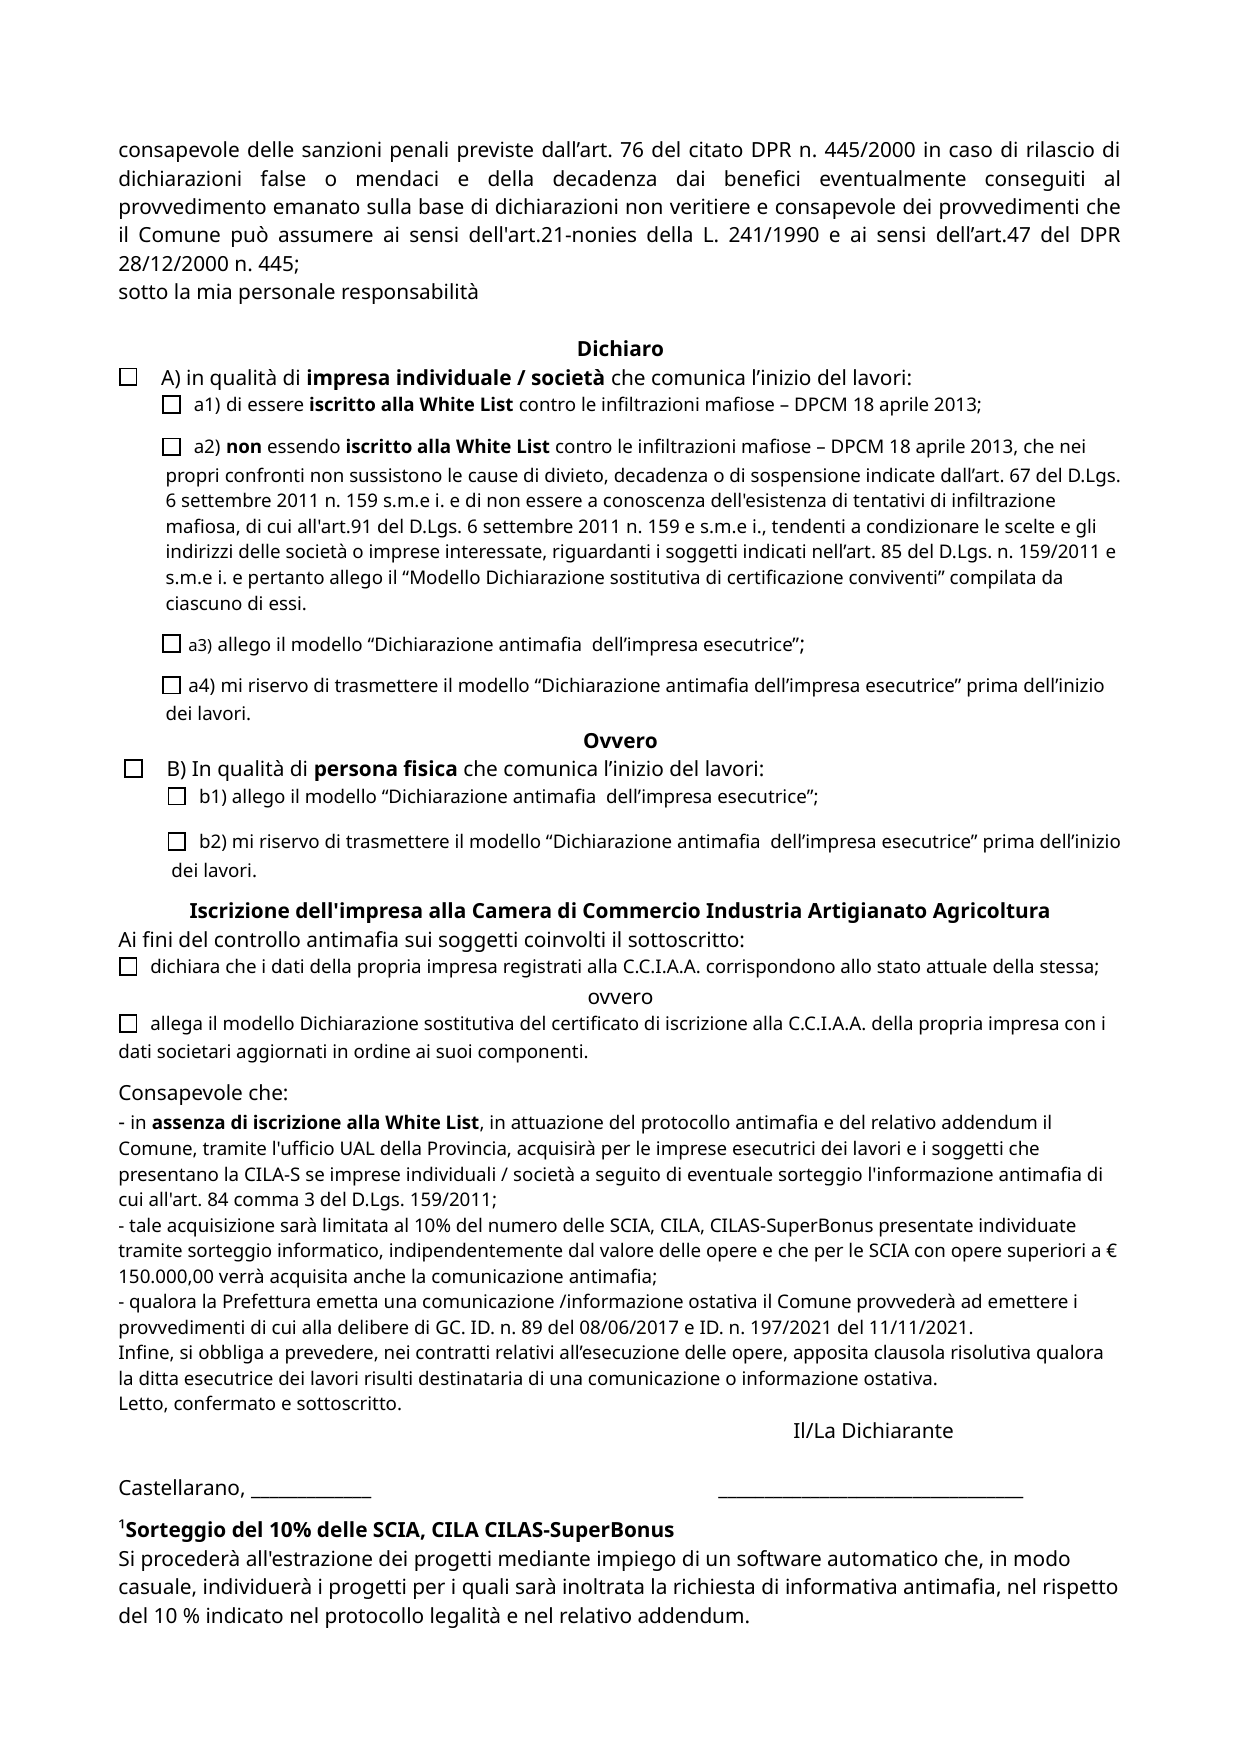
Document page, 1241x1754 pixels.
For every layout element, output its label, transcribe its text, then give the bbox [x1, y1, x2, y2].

text Consapevole che: [118, 1078, 1122, 1107]
text sotto la mia personale responsabilità [118, 277, 1122, 306]
text A) in qualità di impresa individuale / società che comunica l’inizio del lavori: [118, 363, 1122, 391]
text - tale acquisizione sarà limitata al 10% del numero delle SCIA, CILA, CILAS-SuperBonus presentate individuate tramite sorteggio informatico, indipendentemente dal valore delle opere e che per le SCIA con opere superiori a € 150.000,00 verrà acquisita anche la comunicazione antimafia; [118, 1212, 1122, 1288]
text Castellarano, _____________ _________________________________ [118, 1473, 1122, 1501]
text Il/La Dichiarante [118, 1416, 1122, 1444]
text Ovvero [118, 726, 1122, 754]
text Ai fini del controllo antimafia sui soggetti coinvolti il sottoscritto: [118, 925, 1122, 953]
text Iscrizione dell'impresa alla Camera di Commercio Industria Artigianato Agricoltura [118, 897, 1122, 925]
text Letto, confermato e sottoscritto. [118, 1391, 1122, 1416]
text b1) allego il modello “Dichiarazione antimafia dell’impresa esecutrice”; [118, 783, 1122, 811]
text consapevole delle sanzioni penali previste dall’art. 76 del citato DPR n. 445/2000 in caso di rilascio di dichiarazioni false o mendaci e della decadenza dai benefici eventualmente conseguiti al provvedimento emanato sulla base di dichiarazioni non veritiere e consapevole dei provvedimenti che il Comune può assumere ai sensi dell'art.21-nonies della L. 241/1990 e ai sensi dell’art.47 del DPR 28/12/2000 n. 445; [118, 135, 1122, 277]
text - qualora la Prefettura emetta una comunicazione /informazione ostativa il Comune provvederà ad emettere i provvedimenti di cui alla delibere di GC. ID. n. 89 del 08/06/2017 e ID. n. 197/2021 del 11/11/2021. [118, 1288, 1122, 1339]
text allega il modello Dichiarazione sostitutiva del certificato di iscrizione alla C.C.I.A.A. della propria impresa con i dati societari aggiornati in ordine ai suoi componenti. [118, 1010, 1122, 1064]
text b2) mi riservo di trasmettere il modello “Dichiarazione antimafia dell’impresa esecutrice” prima dell’inizio dei lavori. [118, 828, 1122, 882]
text ovvero [118, 982, 1122, 1010]
text a1) di essere iscritto alla White List contro le infiltrazioni mafiose – DPCM 18 aprile 2013; [118, 391, 1122, 419]
text a4) mi riservo di trasmettere il modello “Dichiarazione antimafia dell’impresa esecutrice” prima dell’inizio dei lavori. [118, 672, 1122, 726]
text dichiara che i dati della propria impresa registrati alla C.C.I.A.A. corrispondono allo stato attuale della stessa; [118, 953, 1122, 982]
text a3) allego il modello “Dichiarazione antimafia dell’impresa esecutrice”; [118, 629, 1122, 658]
text Infine, si obbliga a prevedere, nei contratti relativi all’esecuzione delle opere, apposita clausola risolutiva qualora la ditta esecutrice dei lavori risulti destinataria di una comunicazione o informazione ostativa. [118, 1339, 1122, 1391]
text ¹Sorteggio del 10% delle SCIA, CILA CILAS-SuperBonus [118, 1516, 1122, 1544]
text Dichiaro [118, 334, 1122, 363]
text B) In qualità di persona fisica che comunica l’inizio del lavori: [118, 754, 1122, 783]
text - in assenza di iscrizione alla White List, in attuazione del protocollo antimafia e del relativo addendum il Comune, tramite l'ufficio UAL della Provincia, acquisirà per le imprese esecutrici dei lavori e i soggetti che presentano la CILA-S se imprese individuali / società a seguito di eventuale sorteggio l'informazione antimafia di cui all'art. 84 comma 3 del D.Lgs. 159/2011; [118, 1107, 1122, 1212]
text a2) non essendo iscritto alla White List contro le infiltrazioni mafiose – DPCM 18 aprile 2013, che nei propri confronti non sussistono le cause di divieto, decadenza o di sospensione indicate dall’art. 67 del D.Lgs. 6 settembre 2011 n. 159 s.m.e i. e di non essere a conoscenza dell'esistenza di tentativi di infiltrazione mafiosa, di cui all'art.91 del D.Lgs. 6 settembre 2011 n. 159 e s.m.e i., tendenti a condizionare le scelte e gli indirizzi delle società o imprese interessate, riguardanti i soggetti indicati nell’art. 85 del D.Lgs. n. 159/2011 e s.m.e i. e pertanto allego il “Modello Dichiarazione sostitutiva di certificazione conviventi” compilata da ciascuno di essi. [118, 434, 1122, 615]
text Si procederà all'estrazione dei progetti mediante impiego di un software automatico che, in modo casuale, individuerà i progetti per i quali sarà inoltrata la richiesta di informativa antimafia, nel rispetto del 10 % indicato nel protocollo legalità e nel relativo addendum. [118, 1544, 1122, 1629]
